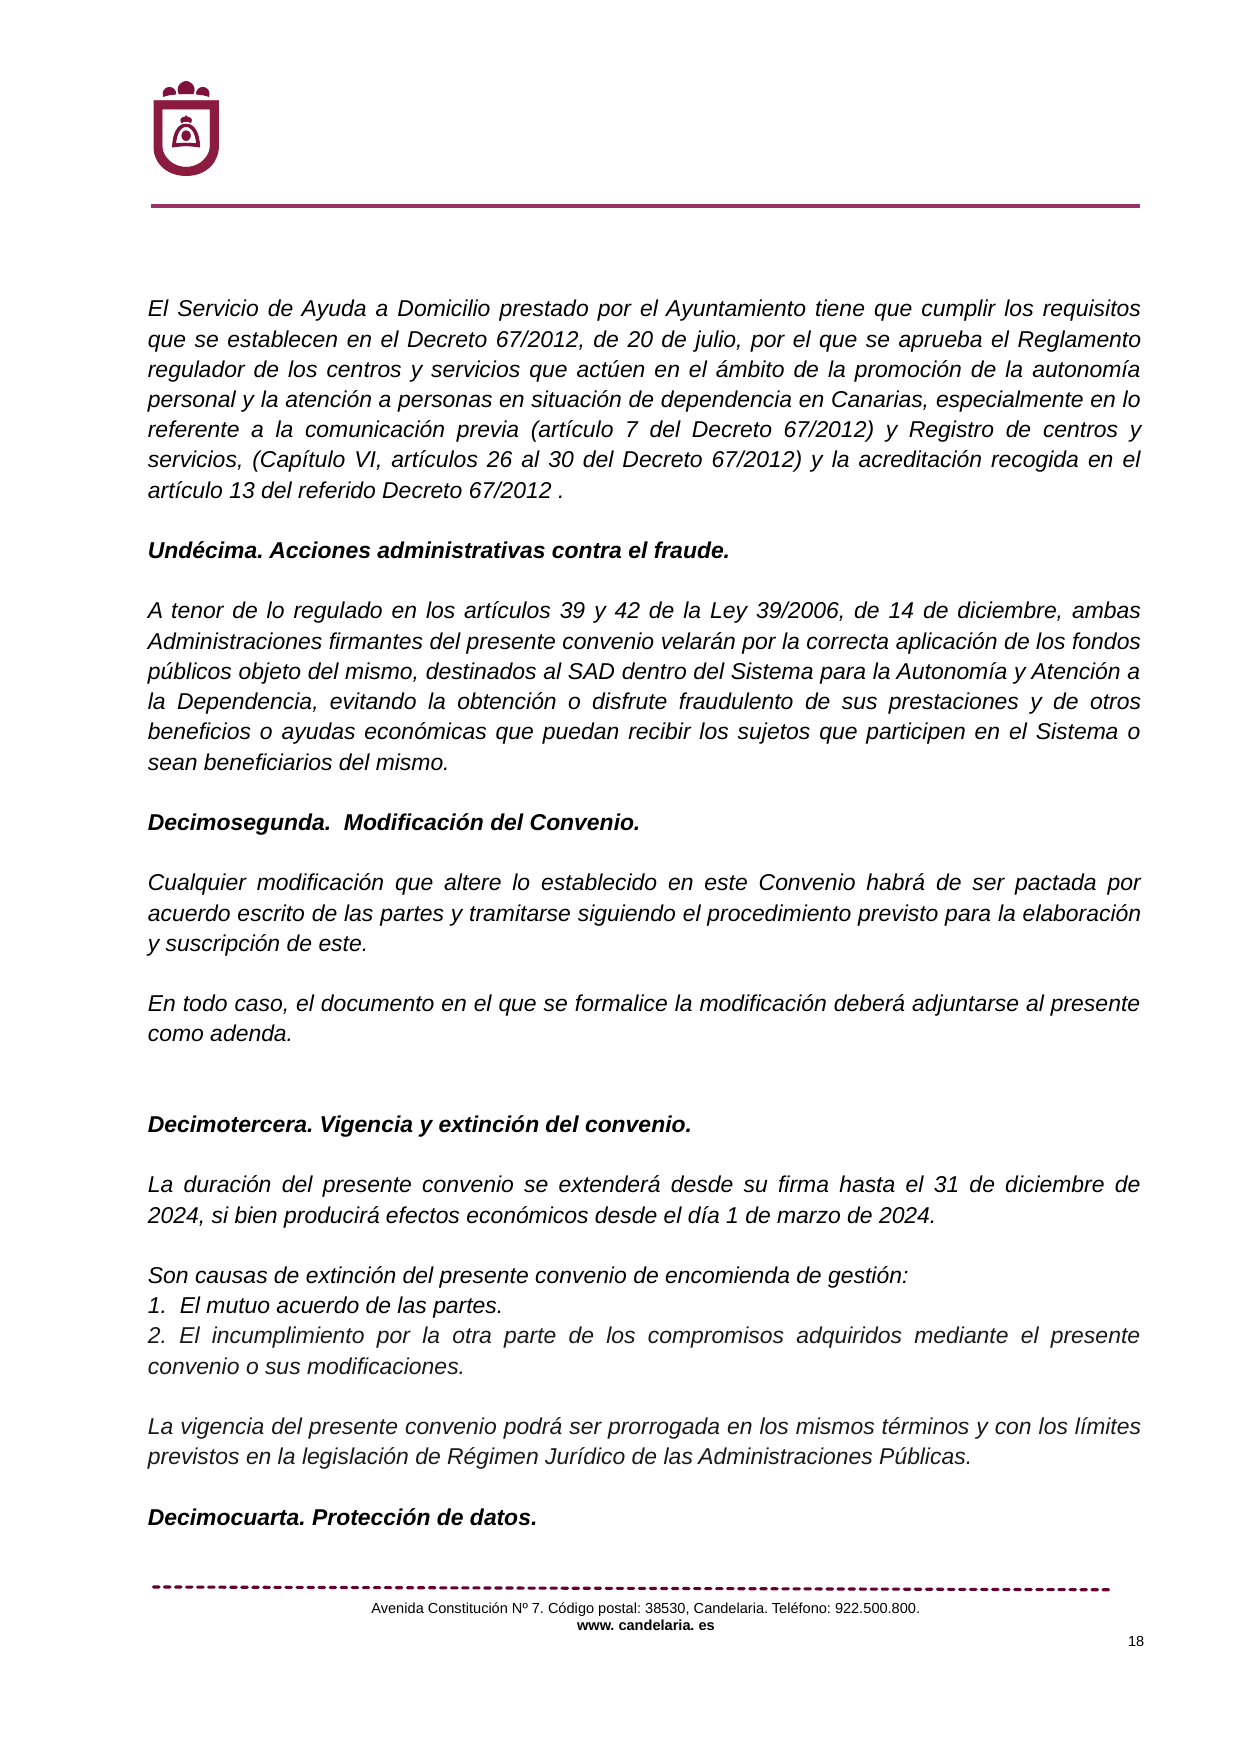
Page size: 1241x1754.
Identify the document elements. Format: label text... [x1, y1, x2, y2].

text Son causas de extinción del presente convenio de encomienda de gestión: [148, 1262, 1144, 1288]
text Undécima. Acciones administrativas contra el fraude. [148, 537, 1144, 563]
text En todo caso, el documento en el que se formalice la modificación deberá adjuntarse al presente como adenda. [148, 990, 1144, 1047]
text Decimotercera. Vigencia y extinción del convenio. [148, 1111, 1144, 1137]
text A tenor de lo regulado en los artículos 39 y 42 de la Ley 39/2006, de 14 de diciembre, ambas Administraciones firmantes del presente convenio velarán por la correcta aplicación de los fondos públicos objeto del mismo, destinados al SAD dentro del Sistema para la Autonomía y Atención a la Dependencia, evitando la obtención o disfrute fraudulento de sus prestaciones y de otros beneficios o ayudas económicas que puedan recibir los sujetos que participen en el Sistema o sean beneficiarios del mismo. [148, 597, 1144, 775]
text Cualquier modificación que altere lo establecido en este Convenio habrá de ser pactada por acuerdo escrito de las partes y tramitarse siguiendo el procedimiento previsto para la elaboración y suscripción de este. [148, 869, 1144, 956]
text El Servicio de Ayuda a Domicilio prestado por el Ayuntamiento tiene que cumplir los requisitos que se establecen en el Decreto 67/2012, de 20 de julio, por el que se aprueba el Reglamento regulador de los centros y servicios que actúen en el ámbito de la promoción de la autonomía personal y la atención a personas en situación de dependencia en Canarias, especialmente en lo referente a la comunicación previa (artículo 7 del Decreto 67/2012) y Registro de centros y servicios, (Capítulo VI, artículos 26 al 30 del Decreto 67/2012) y la acreditación recogida en el artículo 13 del referido Decreto 67/2012 . [148, 295, 1144, 503]
text 2. El incumplimiento por la otra parte de los compromisos adquiridos mediante el presente convenio o sus modificaciones. [148, 1322, 1144, 1379]
text 1. El mutuo acuerdo de las partes. [148, 1292, 1144, 1318]
text Decimocuarta. Protección de datos. [148, 1504, 1144, 1530]
text Decimosegunda. Modificación del Convenio. [148, 809, 1144, 835]
text La duración del presente convenio se extenderá desde su firma hasta el 31 de diciembre de 2024, si bien producirá efectos económicos desde el día 1 de marzo de 2024. [148, 1171, 1144, 1228]
text La vigencia del presente convenio podrá ser prorrogada en los mismos términos y con los límites previstos en la legislación de Régimen Jurídico de las Administraciones Públicas. [148, 1413, 1144, 1469]
